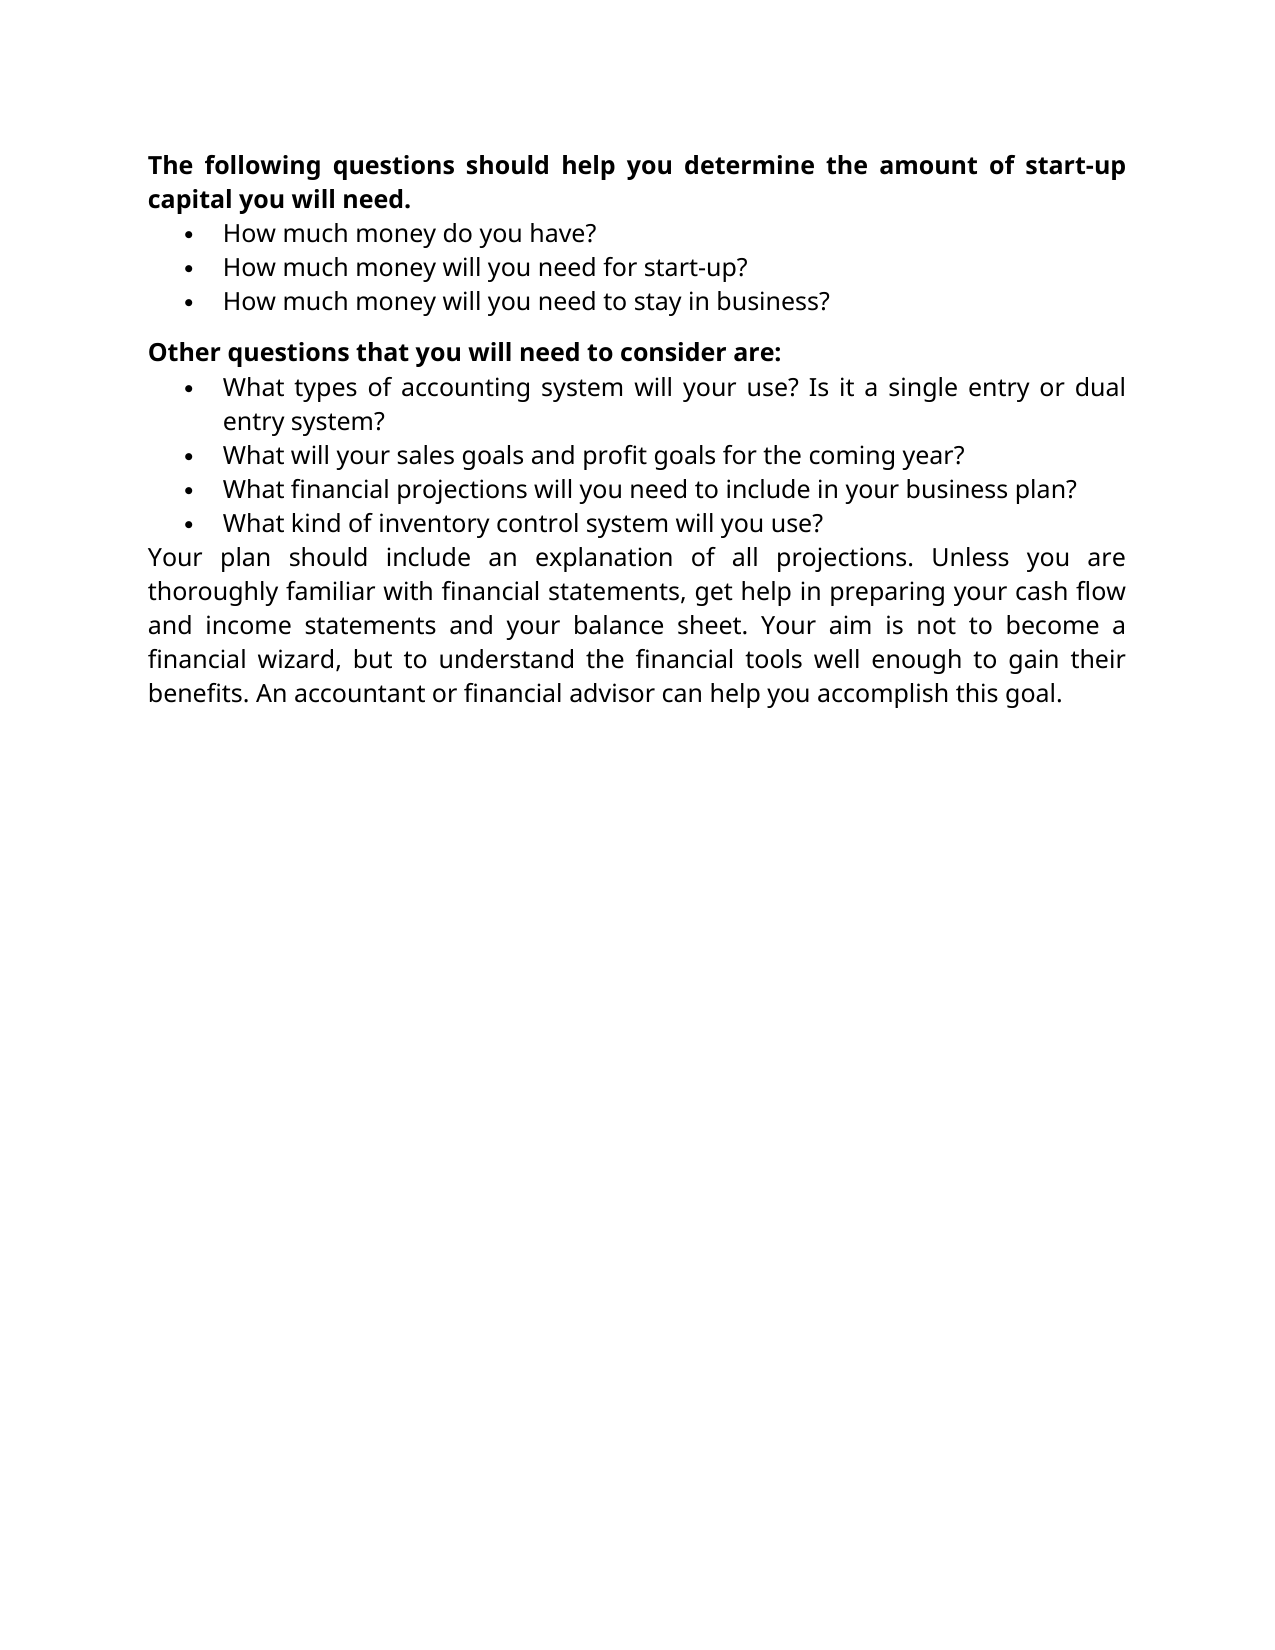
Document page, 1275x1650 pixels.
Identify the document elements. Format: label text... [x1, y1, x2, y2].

text The following questions should help you determine the amount of start-up capital you will need. [148, 148, 1127, 216]
list What will your sales goals and profit goals for the coming year? [185, 437, 1127, 471]
text Your plan should include an explanation of all projections. Unless you are thoroughly familiar with financial statements, get help in preparing your cash flow and income statements and your balance sheet. Your aim is not to become a financial wizard, but to understand the financial tools well enough to gain their benefits. An accountant or financial advisor can help you accomplish this goal. [148, 539, 1127, 710]
list How much money will you need for start-up? [185, 250, 1127, 284]
text Other questions that you will need to consider are: [148, 335, 1127, 369]
list What financial projections will you need to include in your business plan? [185, 471, 1127, 505]
list How much money do you have? [185, 216, 1127, 250]
list What types of accounting system will your use? Is it a single entry or dual entry system? [185, 369, 1127, 437]
list How much money will you need to stay in business? [185, 284, 1127, 318]
list What kind of inventory control system will you use? [185, 505, 1127, 539]
